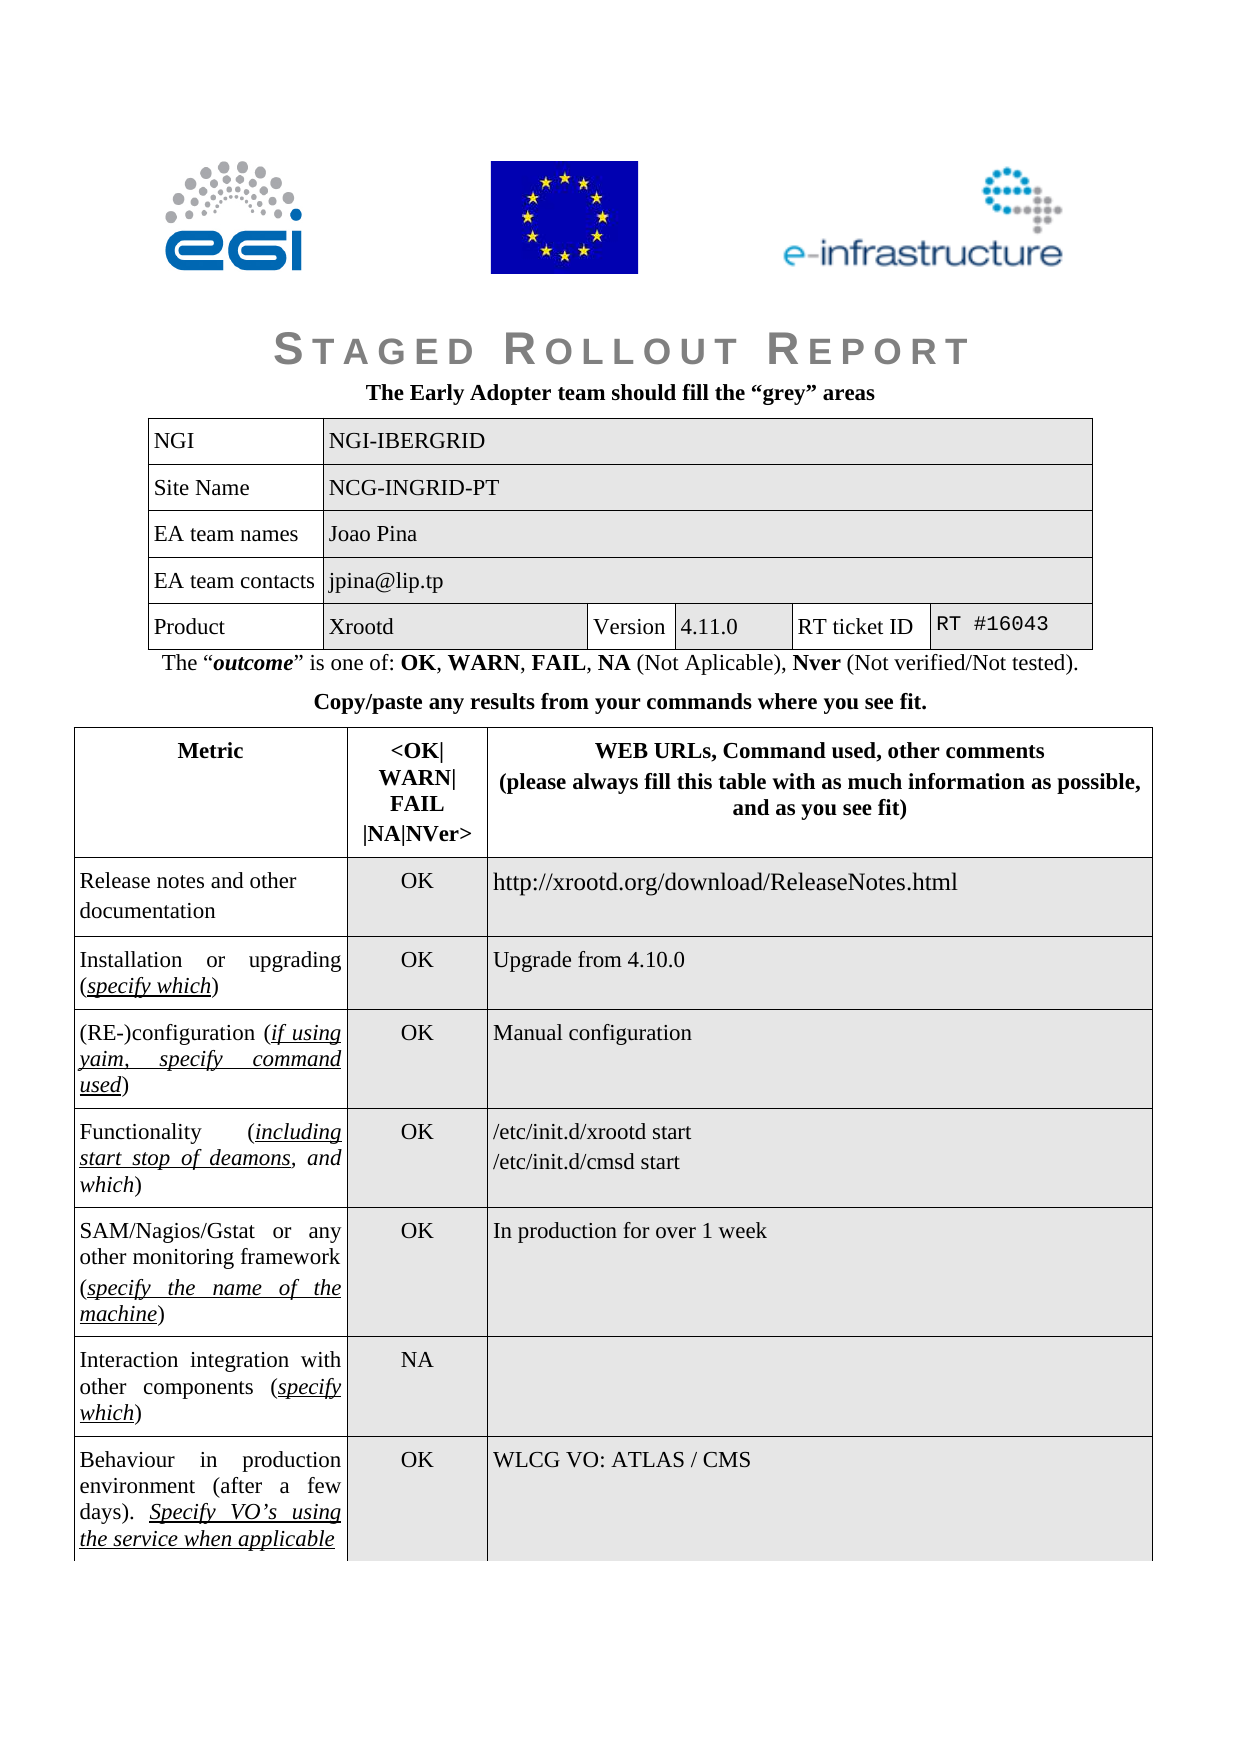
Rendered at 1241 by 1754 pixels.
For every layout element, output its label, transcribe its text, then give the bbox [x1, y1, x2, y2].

table_cell Site Name [149, 465, 323, 510]
table_cell Release notes and other documentation [75, 858, 347, 936]
picture [164, 161, 303, 272]
table_cell [488, 1337, 1152, 1436]
table_cell OK [348, 1437, 487, 1561]
table_cell OK [348, 858, 487, 936]
table_cell OK [348, 1109, 487, 1207]
picture [777, 161, 1070, 274]
text Copy/paste any results from your commands where you see fit. [148, 688, 1092, 715]
table_cell NCG-INGRID-PT [324, 465, 1092, 510]
table_cell Manual configuration [488, 1010, 1152, 1108]
table_header <OK|WARN|FAIL |NA|NVer> [348, 728, 487, 857]
table_cell Functionality (including start stop of deamons, and which) [75, 1109, 347, 1207]
table_cell Upgrade from 4.10.0 [488, 937, 1152, 1009]
table_cell Behaviour in production environment (after a few days). Specify VO’s using the service when applicable [75, 1437, 347, 1561]
table_cell Xrootd [324, 604, 587, 649]
table_cell Joao Pina [324, 511, 1092, 557]
table_header Metric [75, 728, 347, 857]
table_cell Product [149, 604, 323, 649]
table_cell SAM/Nagios/Gstat or any other monitoring framework (specify the name of the machine) [75, 1208, 347, 1336]
table_header WEB URLs, Command used, other comments (please always fill this table with as much information as possible, and as you see fit) [488, 728, 1152, 857]
table_cell Installation or upgrading (specify which) [75, 937, 347, 1009]
table_header NGI-IBERGRID [324, 419, 1092, 464]
table_cell OK [348, 937, 487, 1009]
table_cell Version [588, 604, 675, 649]
table_cell EA team names [149, 511, 323, 557]
table_cell OK [348, 1010, 487, 1108]
table_cell Interaction integration with other components (specify which) [75, 1337, 347, 1436]
table_cell RT #16043 [931, 604, 1092, 649]
text The “outcome” is one of: OK, WARN, FAIL, NA (Not Aplicable), Nver (Not verified/Not tested). [148, 650, 1092, 676]
table_cell WLCG VO: ATLAS / CMS [488, 1437, 1152, 1561]
picture [490, 161, 639, 274]
table_cell RT ticket ID [793, 604, 930, 649]
table_cell jpina@lip.tp [324, 558, 1092, 603]
title Staged Rollout Report [148, 322, 1092, 374]
table_cell NA [348, 1337, 487, 1436]
table_header NGI [149, 419, 323, 464]
table_cell (RE-)configuration (if using yaim, specify command used) [75, 1010, 347, 1108]
table_cell EA team contacts [149, 558, 323, 603]
table_cell /etc/init.d/xrootd start /etc/init.d/cmsd start [488, 1109, 1152, 1207]
table_cell OK [348, 1208, 487, 1336]
table_cell In production for over 1 week [488, 1208, 1152, 1336]
table_cell http://xrootd.org/download/ReleaseNotes.html [488, 858, 1152, 936]
table_cell 4.11.0 [676, 604, 792, 649]
text The Early Adopter team should fill the “grey” areas [148, 379, 1092, 405]
